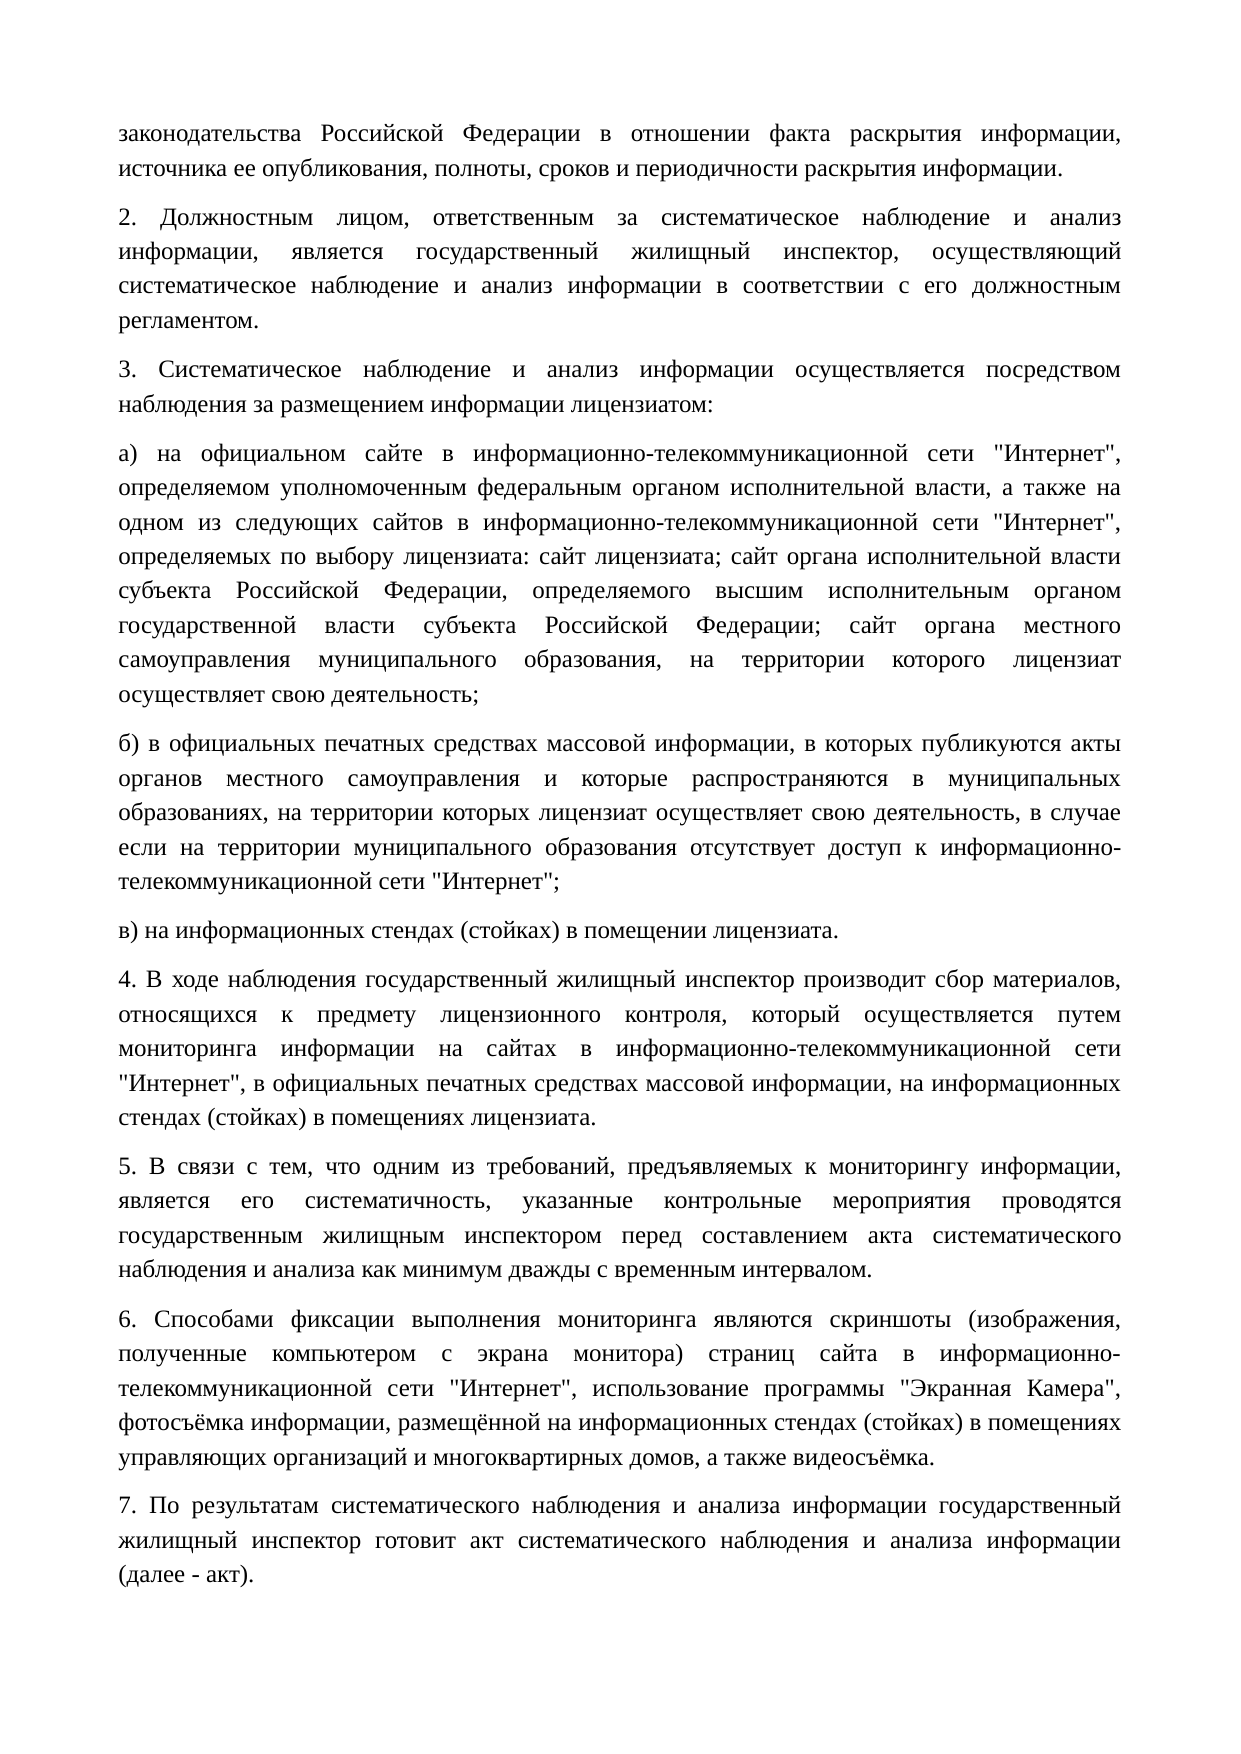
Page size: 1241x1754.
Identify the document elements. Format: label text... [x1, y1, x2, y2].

text в) на информационных стендах (стойках) в помещении лицензиата. [118, 915, 1122, 944]
text 3. Систематическое наблюдение и анализ информации осуществляется посредством наблюдения за размещением информации лицензиатом: [118, 354, 1122, 417]
text законодательства Российской Федерации в отношении факта раскрытия информации, источника ее опубликования, полноты, сроков и периодичности раскрытия информации. [118, 118, 1122, 181]
text а) на официальном сайте в информационно-телекоммуникационной сети "Интернет", определяемом уполномоченным федеральным органом исполнительной власти, а также на одном из следующих сайтов в информационно-телекоммуникационной сети "Интернет", определяемых по выбору лицензиата: сайт лицензиата; сайт органа исполнительной власти субъекта Российской Федерации, определяемого высшим исполнительным органом государственной власти субъекта Российской Федерации; сайт органа местного самоуправления муниципального образования, на территории которого лицензиат осуществляет свою деятельность; [118, 438, 1122, 708]
text 5. В связи с тем, что одним из требований, предъявляемых к мониторингу информации, является его систематичность, указанные контрольные мероприятия проводятся государственным жилищным инспектором перед составлением акта систематического наблюдения и анализа как минимум дважды с временным интервалом. [118, 1151, 1122, 1283]
text 4. В ходе наблюдения государственный жилищный инспектор производит сбор материалов, относящихся к предмету лицензионного контроля, который осуществляется путем мониторинга информации на сайтах в информационно-телекоммуникационной сети "Интернет", в официальных печатных средствах массовой информации, на информационных стендах (стойках) в помещениях лицензиата. [118, 964, 1122, 1131]
text б) в официальных печатных средствах массовой информации, в которых публикуются акты органов местного самоуправления и которые распространяются в муниципальных образованиях, на территории которых лицензиат осуществляет свою деятельность, в случае если на территории муниципального образования отсутствует доступ к информационно-телекоммуникационной сети "Интернет"; [118, 728, 1122, 895]
text 6. Способами фиксации выполнения мониторинга являются скриншоты (изображения, полученные компьютером с экрана монитора) страниц сайта в информационно-телекоммуникационной сети "Интернет", использование программы "Экранная Камера", фотосъёмка информации, размещённой на информационных стендах (стойках) в помещениях управляющих организаций и многоквартирных домов, а также видеосъёмка. [118, 1304, 1122, 1470]
text 2. Должностным лицом, ответственным за систематическое наблюдение и анализ информации, является государственный жилищный инспектор, осуществляющий систематическое наблюдение и анализ информации в соответствии с его должностным регламентом. [118, 202, 1122, 334]
text 7. По результатам систематического наблюдения и анализа информации государственный жилищный инспектор готовит акт систематического наблюдения и анализа информации (далее - акт). [118, 1491, 1122, 1588]
